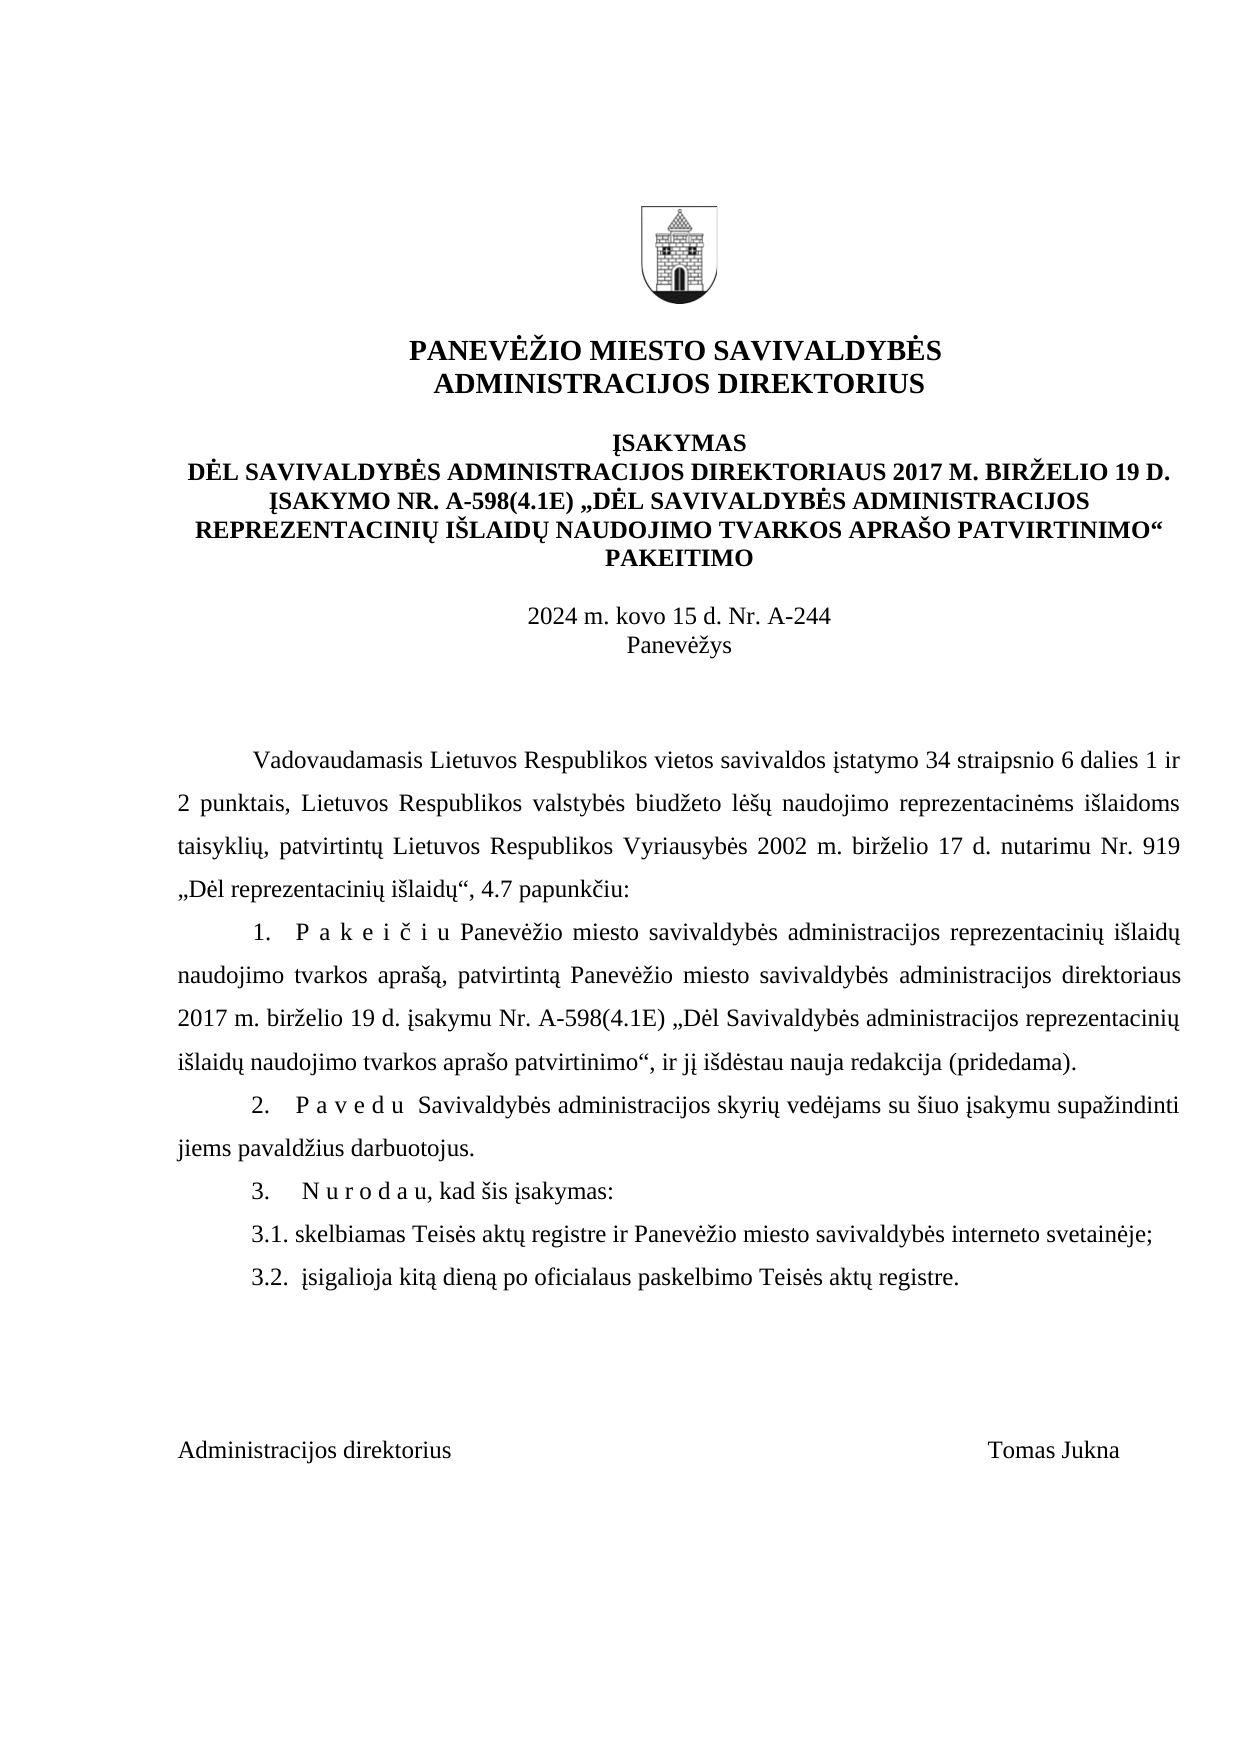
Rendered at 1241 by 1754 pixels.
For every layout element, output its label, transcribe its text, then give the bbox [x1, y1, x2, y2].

text Vadovaudamasis Lietuvos Respublikos vietos savivaldos įstatymo 34 straipsnio 6 dalies 1 ir 2 punktais, Lietuvos Respublikos valstybės biudžeto lėšų naudojimo reprezentacinėms išlaidoms taisyklių, patvirtintų Lietuvos Respublikos Vyriausybės 2002 m. birželio 17 d. nutarimu Nr. 919 „Dėl reprezentacinių išlaidų“, 4.7 papunkčiu: [177, 745, 1181, 903]
text 3. N u r o d a u, kad šis įsakymas: [177, 1176, 1181, 1205]
text 2. P a v e d u Savivaldybės administracijos skyrių vedėjams su šiuo įsakymu supažindinti jiems pavaldžius darbuotojus. [177, 1090, 1181, 1162]
text 3.1. skelbiamas Teisės aktų registre ir Panevėžio miesto savivaldybės interneto svetainėje; [177, 1219, 1181, 1248]
text 2024 m. kovo 15 d. Nr. A-244 [177, 601, 1181, 630]
text PANEVĖŽIO MIESTO SAVIVALDYBĖS [177, 333, 1181, 366]
text DĖL SAVIVALDYBĖS ADMINISTRACIJOS DIREKTORIAUS 2017 M. BIRŽELIO 19 D. ĮSAKYMO NR. A-598(4.1E) „DĖL SAVIVALDYBĖS ADMINISTRACIJOS REPREZENTACINIŲ IŠLAIDŲ NAUDOJIMO TVARKOS APRAŠO PATVIRTINIMO“ PAKEITIMO [177, 457, 1181, 572]
subtitle ĮSAKYMAS [177, 428, 1181, 457]
text 3.2. įsigalioja kitą dieną po oficialaus paskelbimo Teisės aktų registre. [177, 1262, 1181, 1291]
text Administracijos direktorius Tomas Jukna [177, 1435, 1181, 1463]
subtitle Panevėžys [177, 630, 1181, 658]
text 1. P a k e i č i u Panevėžio miesto savivaldybės administracijos reprezentacinių išlaidų naudojimo tvarkos aprašą, patvirtintą Panevėžio miesto savivaldybės administracijos direktoriaus 2017 m. birželio 19 d. įsakymu Nr. A-598(4.1E) „Dėl Savivaldybės administracijos reprezentacinių išlaidų naudojimo tvarkos aprašo patvirtinimo“, ir jį išdėstau nauja redakcija (pridedama). [177, 917, 1181, 1075]
text ADMINISTRACIJOS DIREKTORIUS [177, 366, 1181, 400]
